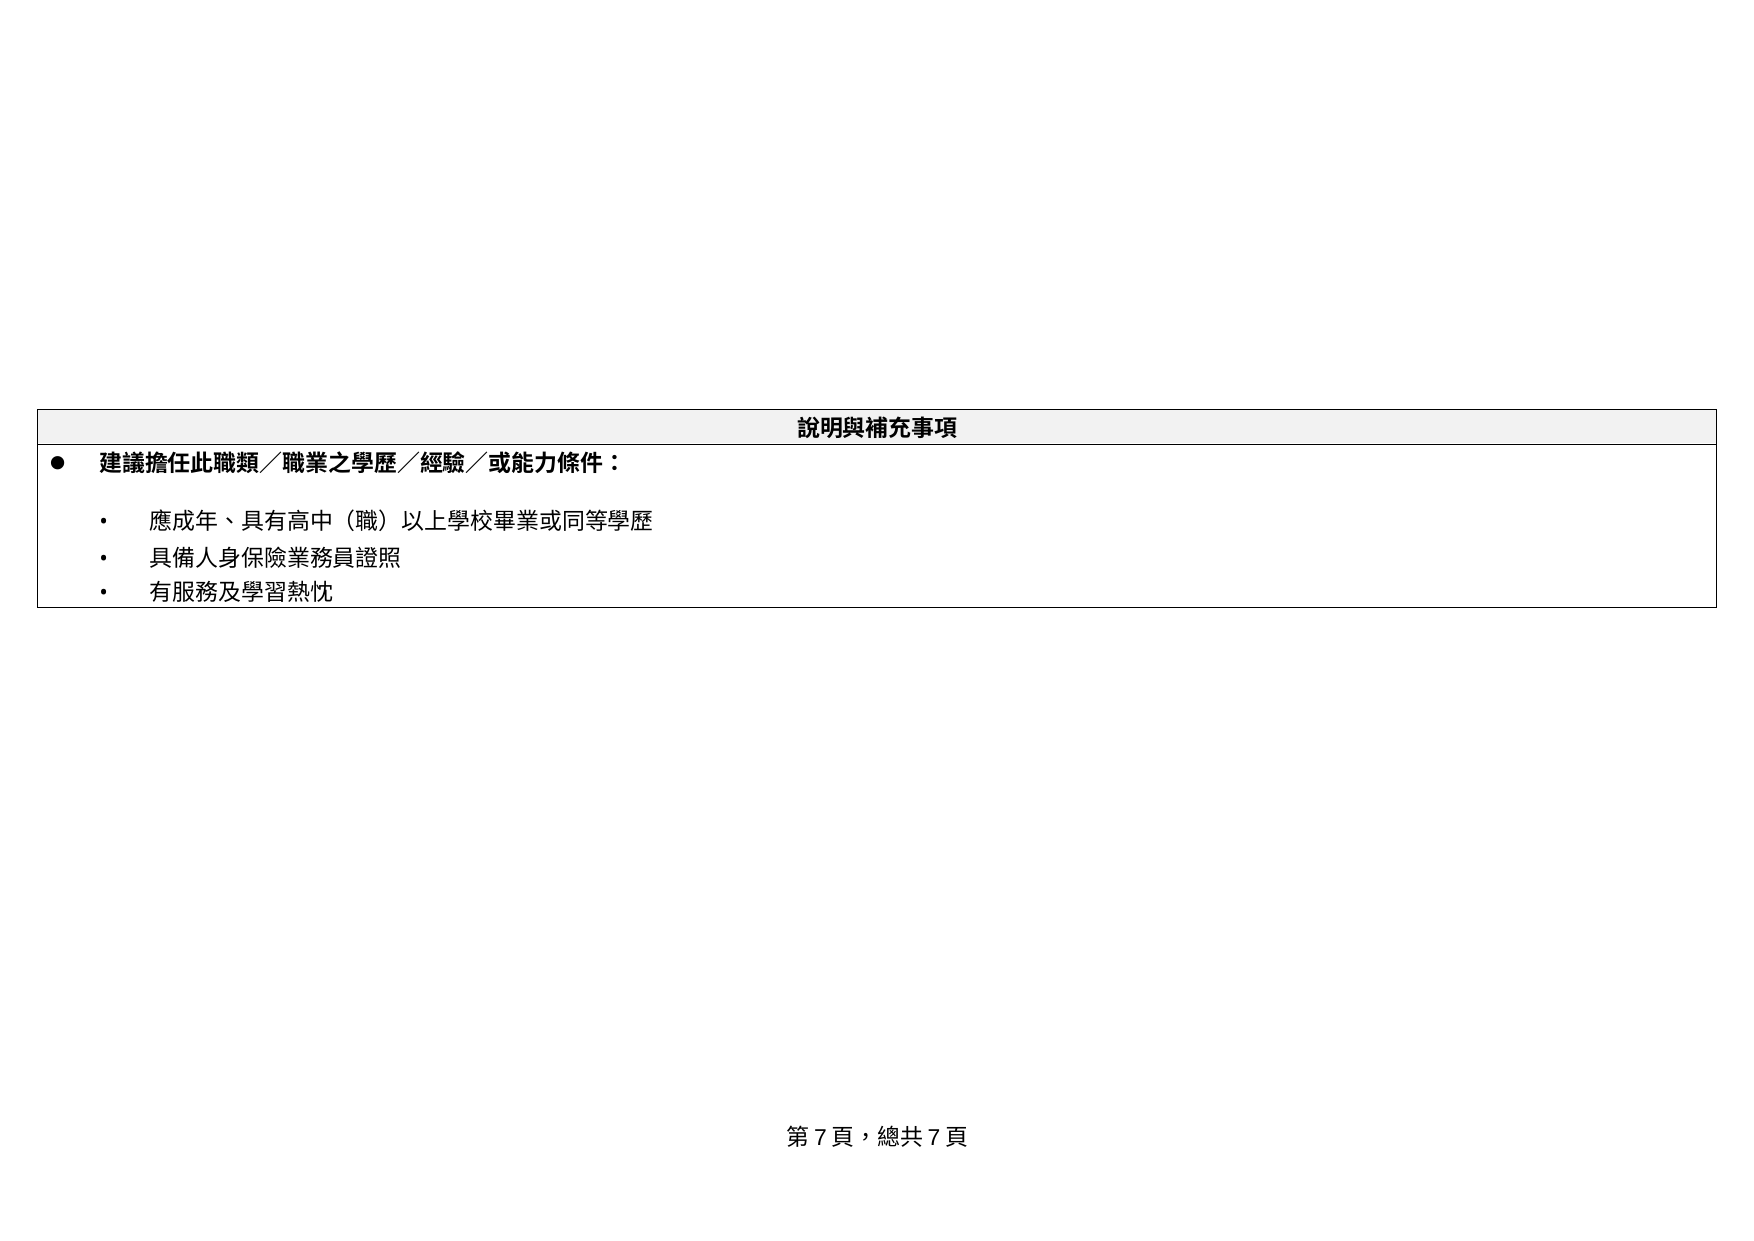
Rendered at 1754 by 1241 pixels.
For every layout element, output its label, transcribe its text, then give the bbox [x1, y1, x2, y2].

table_header 說明與補充事項 [38, 410, 1716, 443]
table_cell 建議擔任此職類／職業之學歷／經驗／或能力條件： 應成年、具有高中（職）以上學校畢業或同等學歷 具備人身保險業務員證照 有服務及學習熱忱 [38, 445, 1716, 607]
